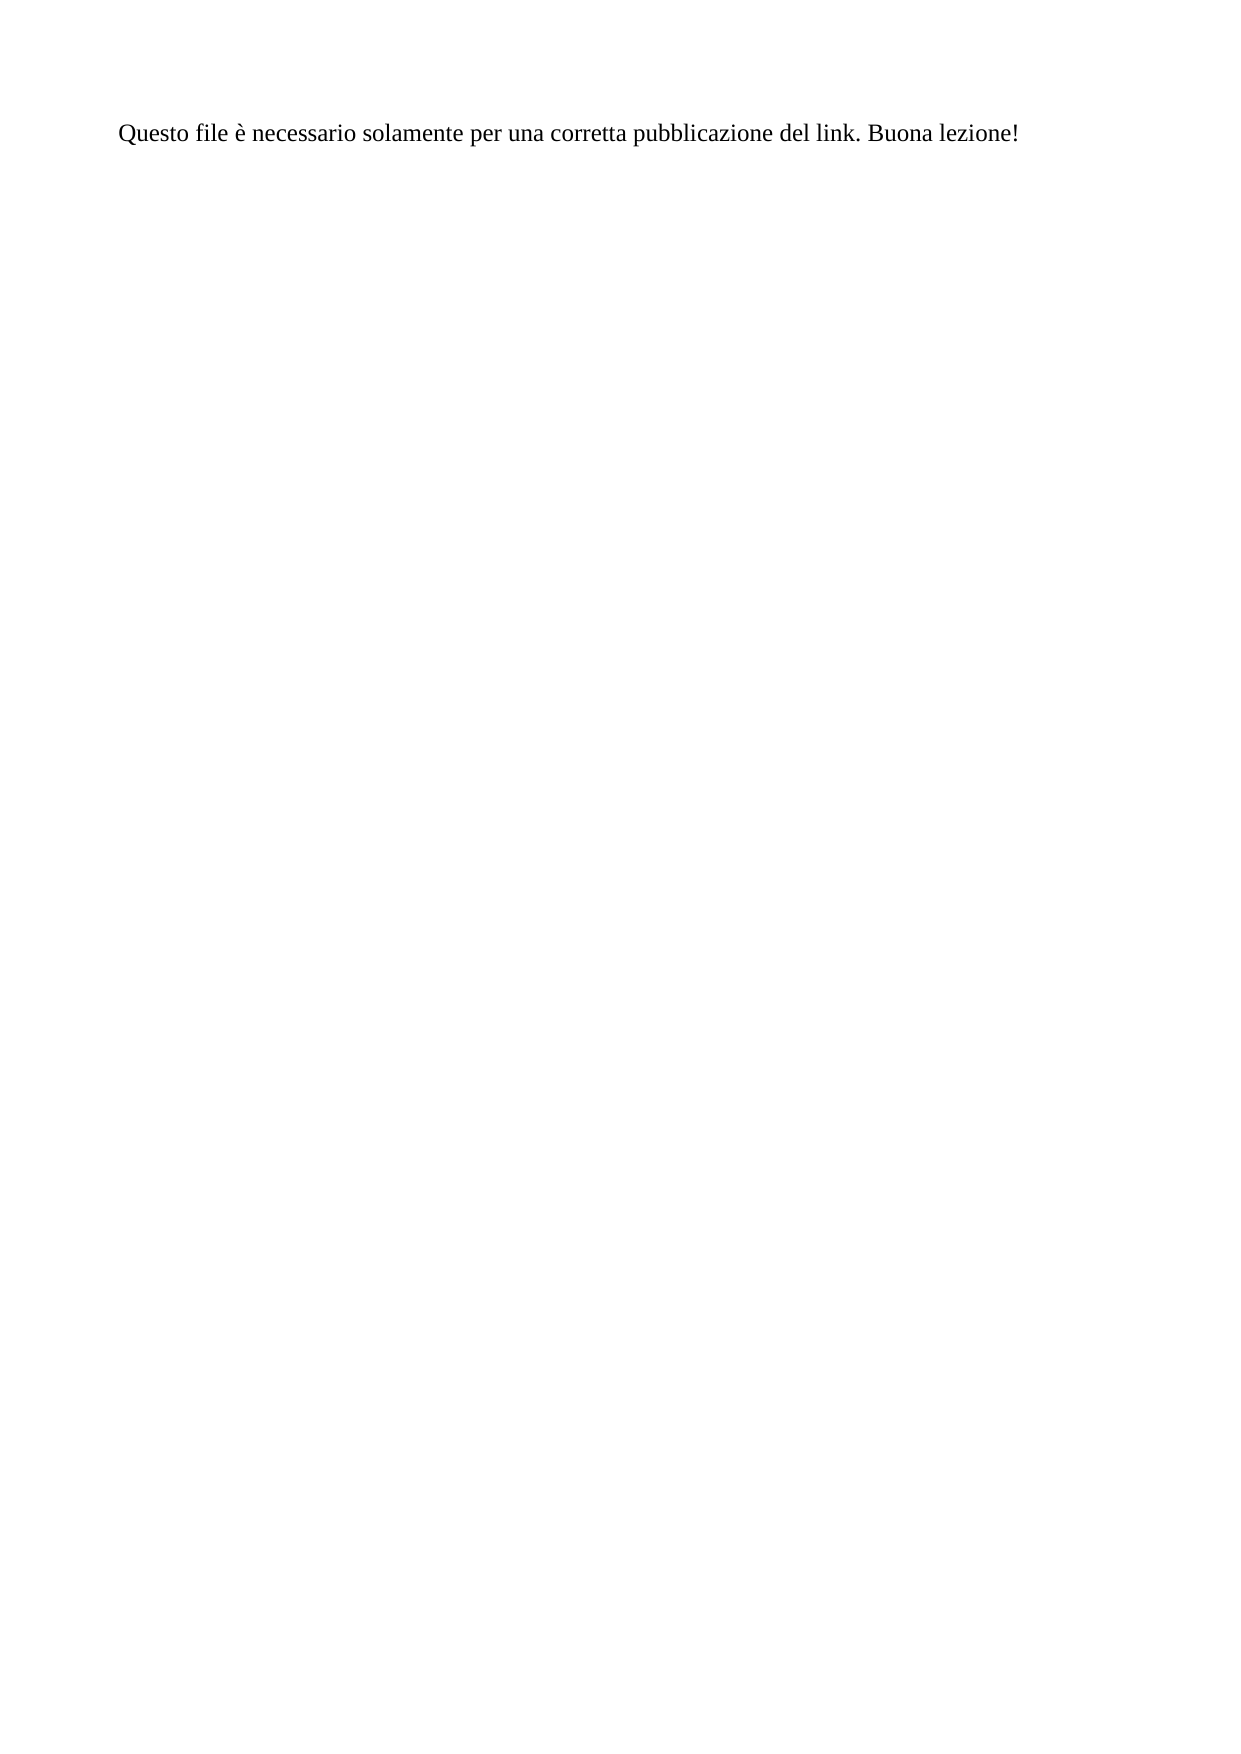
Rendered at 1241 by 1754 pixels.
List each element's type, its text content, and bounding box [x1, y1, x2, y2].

text Questo file è necessario solamente per una corretta pubblicazione del link. Buona lezione! [118, 118, 1122, 147]
